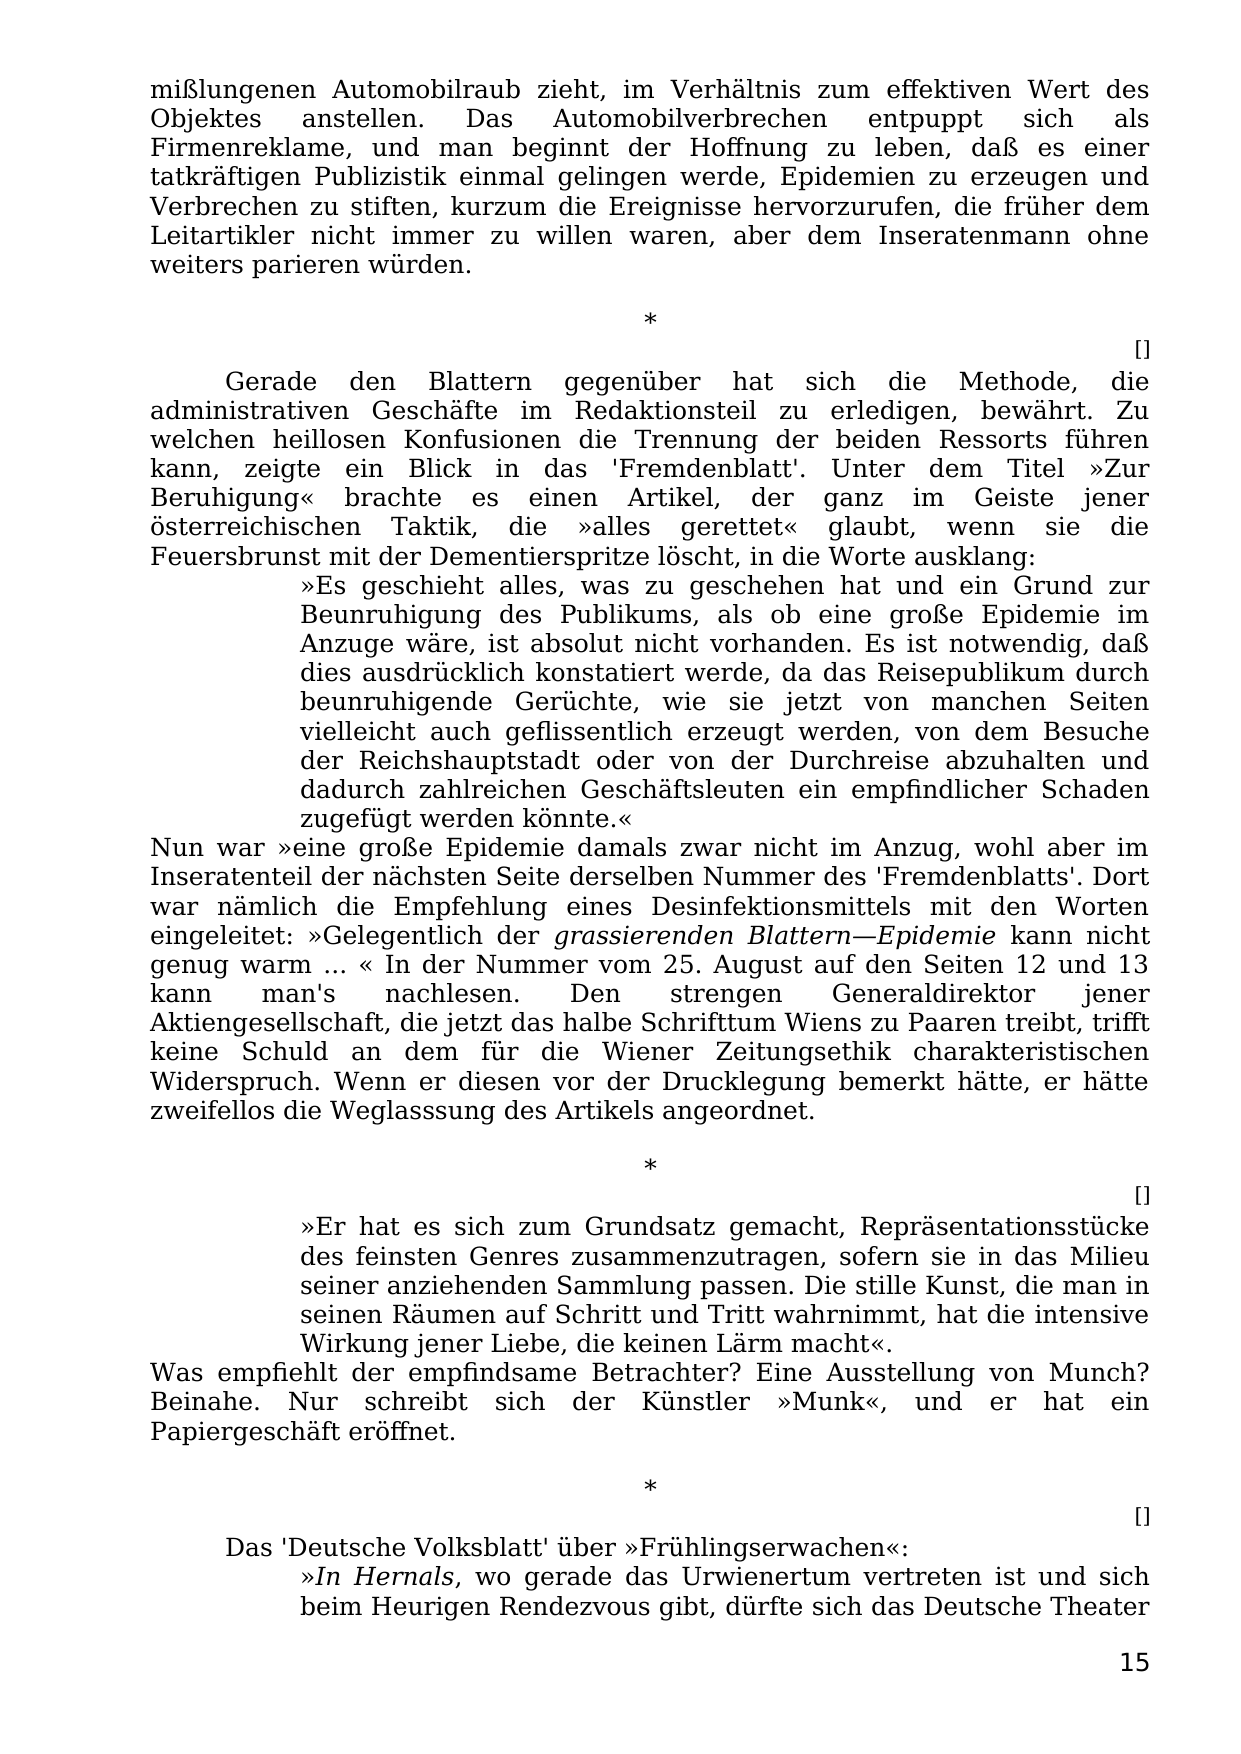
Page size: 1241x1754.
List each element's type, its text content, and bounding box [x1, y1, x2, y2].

text »Es geschieht alles, was zu geschehen hat und ein Grund zur Beunruhigung des Publikums, als ob eine große Epidemie im Anzuge wäre, ist absolut nicht vorhanden. Es ist notwendig, daß dies ausdrücklich konstatiert werde, da das Reisepublikum durch beunruhigende Gerüchte, wie sie jetzt von manchen Seiten vielleicht auch geflissentlich erzeugt werden, von dem Besuche der Reichshauptstadt oder von der Durchreise abzuhalten und dadurch zahlreichen Geschäftsleuten ein empfindlicher Schaden zugefügt werden könnte.« [300, 571, 1151, 833]
text [] [150, 1183, 1151, 1208]
text [] [150, 1504, 1151, 1528]
text »Er hat es sich zum Grundsatz gemacht, Repräsentationsstücke des feinsten Genres zusammenzutragen, sofern sie in das Milieu seiner anziehenden Sammlung passen. Die stille Kunst, die man in seinen Räumen auf Schritt und Tritt wahrnimmt, hat die intensive Wirkung jener Liebe, die keinen Lärm macht«. [300, 1208, 1151, 1358]
text Was empfiehlt der empfindsame Betrachter? Eine Ausstellung von Munch? Beinahe. Nur schreibt sich der Künstler »Munk«, und er hat ein Papiergeschäft eröffnet. [150, 1358, 1151, 1446]
text Das 'Deutsche Volksblatt' über »Frühlingserwachen«: [150, 1528, 1151, 1562]
text Gerade den Blattern gegenüber hat sich die Methode, die administrativen Geschäfte im Redaktionsteil zu erledigen, bewährt. Zu welchen heillosen Konfusionen die Trennung der beiden Ressorts führen kann, zeigte ein Blick in das 'Fremdenblatt'. Unter dem Titel »Zur Beruhigung« brachte es einen Artikel, der ganz im Geiste jener österreichischen Taktik, die »alles gerettet« glaubt, wenn sie die Feuersbrunst mit der Dementierspritze löscht, in die Worte ausklang: [150, 362, 1151, 571]
text »In Hernals, wo gerade das Urwienertum vertreten ist und sich beim Heurigen Rendezvous gibt, dürfte sich das Deutsche Theater [300, 1562, 1151, 1621]
text [] [150, 337, 1151, 362]
text Nun war »eine große Epidemie damals zwar nicht im Anzug, wohl aber im Inseratenteil der nächsten Seite derselben Nummer des 'Fremdenblatts'. Dort war nämlich die Empfehlung eines Desinfektionsmittels mit den Worten eingeleitet: »Gelegentlich der grassierenden Blattern—Epidemie kann nicht genug warm ... « In der Nummer vom 25. August auf den Seiten 12 und 13 kann man's nachlesen. Den strengen Generaldirektor jener Aktiengesellschaft, die jetzt das halbe Schrifttum Wiens zu Paaren treibt, trifft keine Schuld an dem für die Wiener Zeitungsethik charakteristischen Widerspruch. Wenn er diesen vor der Drucklegung bemerkt hätte, er hätte zweifellos die Weglasssung des Artikels angeordnet. [150, 833, 1151, 1125]
text mißlungenen Automobilraub zieht, im Verhältnis zum effektiven Wert des Objektes anstellen. Das Automobilverbrechen entpuppt sich als Firmenreklame, und man beginnt der Hoffnung zu leben, daß es einer tatkräftigen Publizistik einmal gelingen werde, Epidemien zu erzeugen und Verbrechen zu stiften, kurzum die Ereignisse hervorzurufen, die früher dem Leitartikler nicht immer zu willen waren, aber dem Inseratenmann ohne weiters parieren würden. [150, 75, 1151, 279]
text * [150, 1154, 1151, 1183]
text * [150, 308, 1151, 337]
text * [150, 1475, 1151, 1504]
